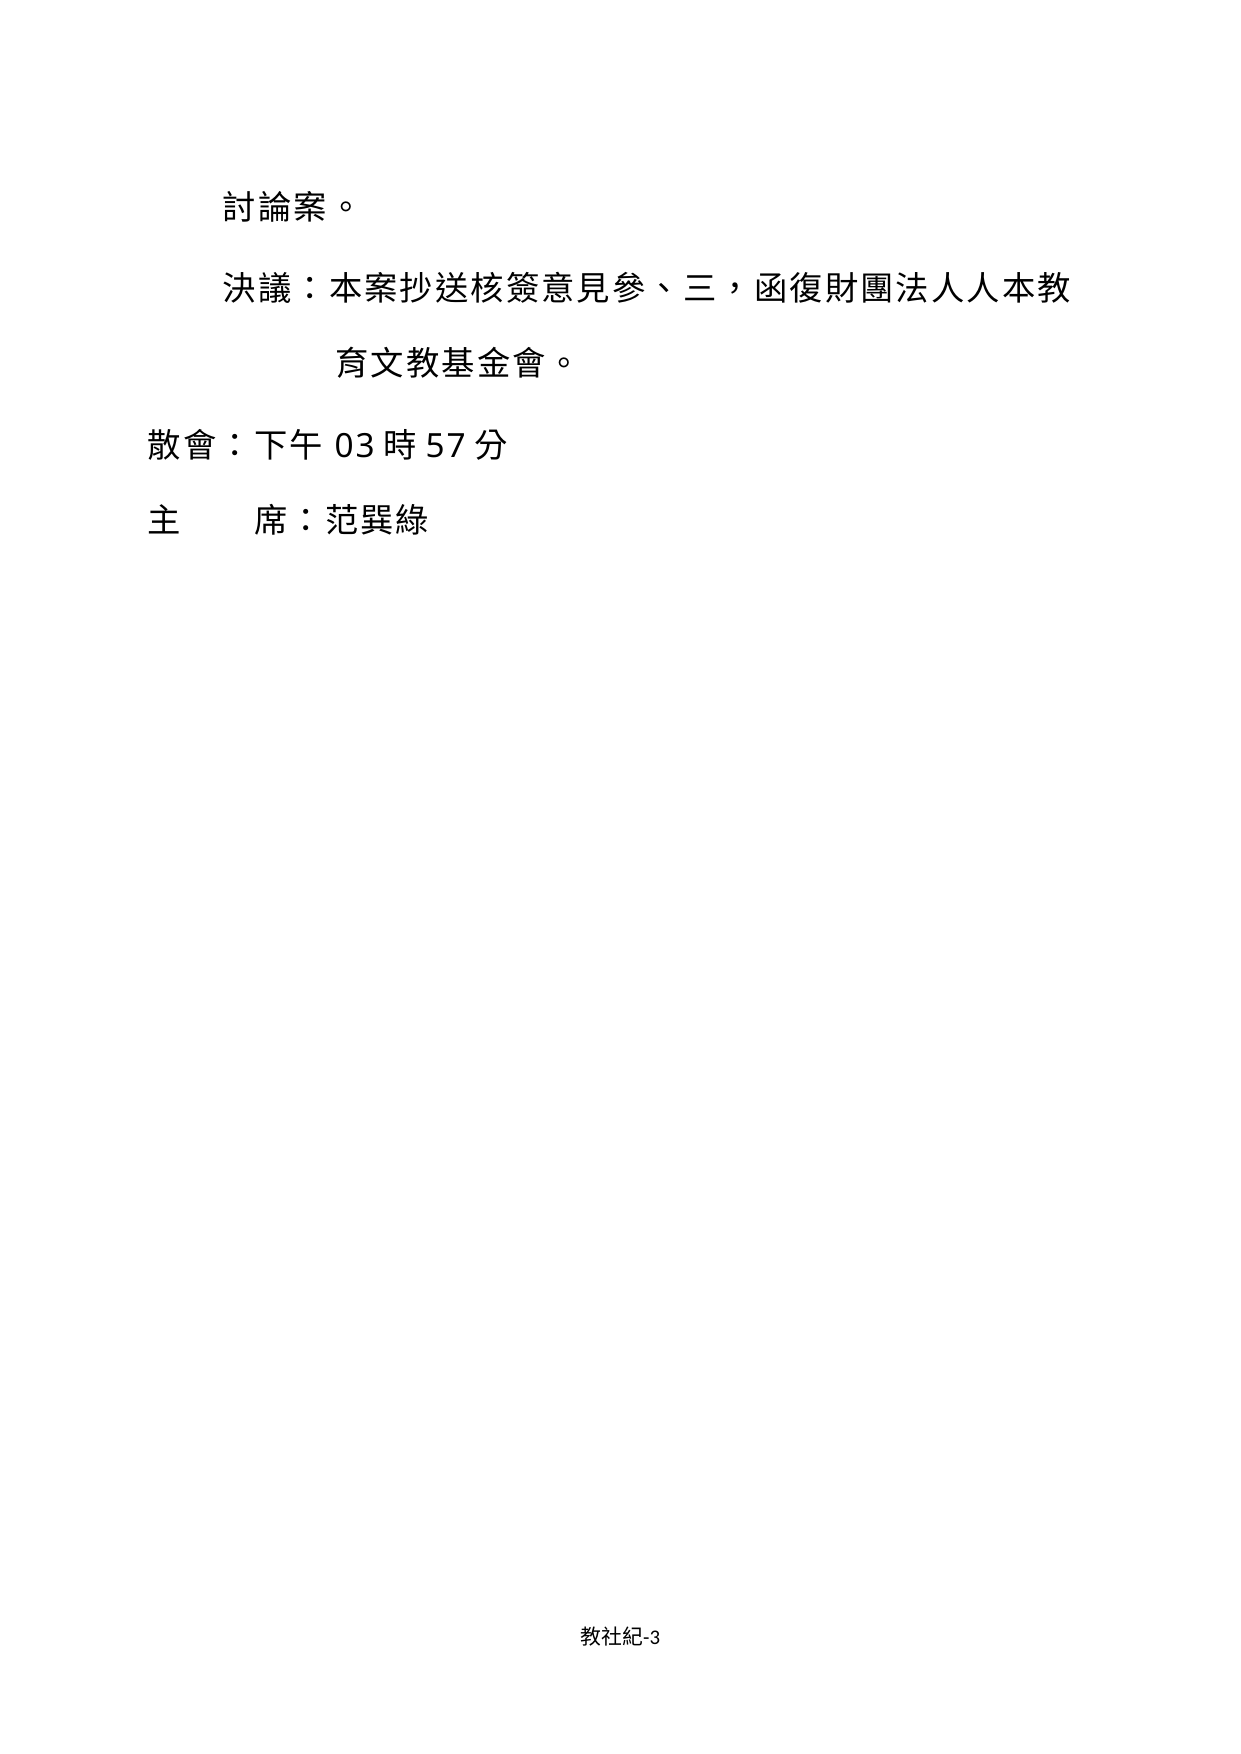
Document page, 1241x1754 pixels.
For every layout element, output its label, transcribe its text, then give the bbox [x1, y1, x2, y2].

list 討論案。 [139, 166, 1101, 245]
text 決議：本案抄送核簽意見參、三，函復財團法人人本教育文教基金會。 [214, 247, 1101, 401]
text 主 席：范巽綠 [139, 477, 1101, 557]
text 散會：下午 03時57分 [139, 403, 1101, 477]
